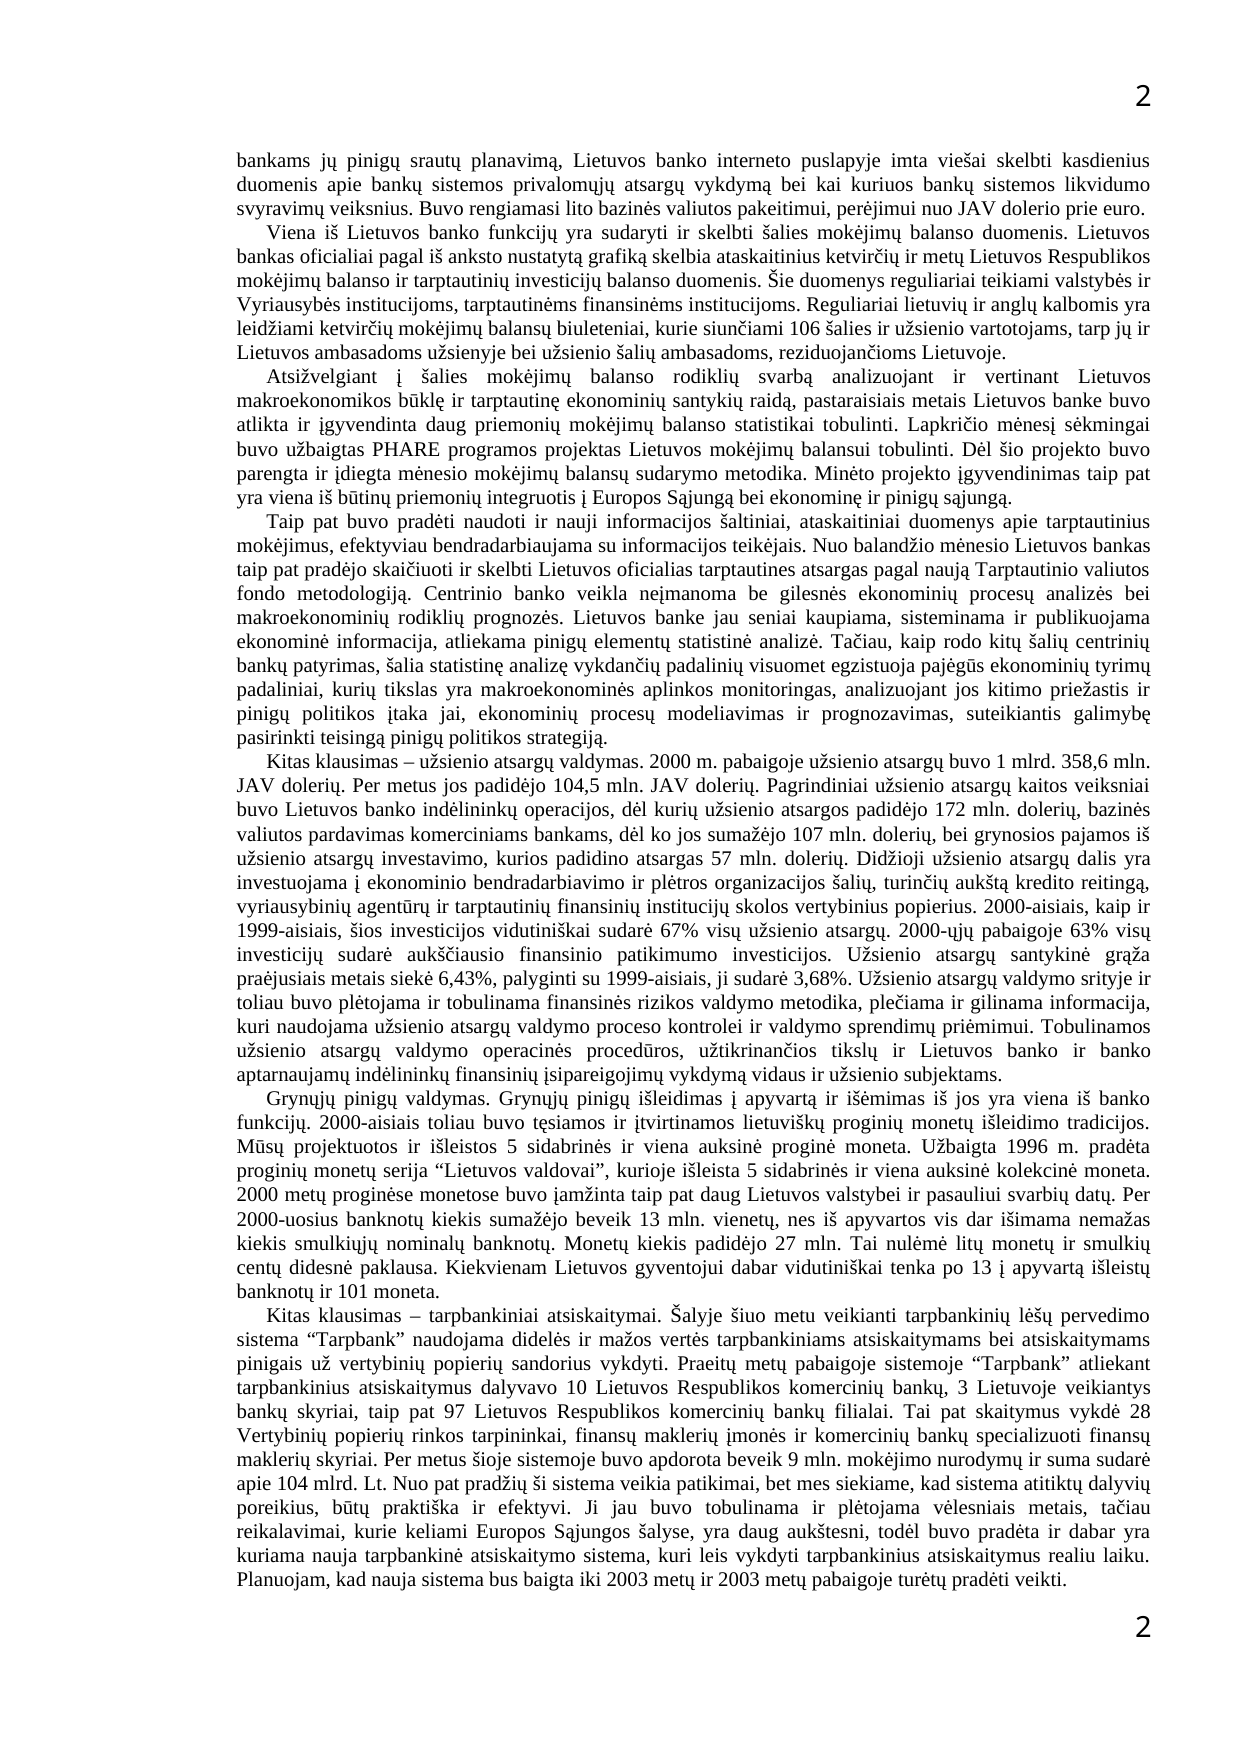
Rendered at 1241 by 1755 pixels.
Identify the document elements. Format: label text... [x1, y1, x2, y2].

text Grynųjų pinigų valdymas. Grynųjų pinigų išleidimas į apyvartą ir išėmimas iš jos yra viena iš banko funkcijų. 2000-aisiais toliau buvo tęsiamos ir įtvirtinamos lietuviškų proginių monetų išleidimo tradicijos. Mūsų projektuotos ir išleistos 5 sidabrinės ir viena auksinė proginė moneta. Užbaigta 1996 m. pradėta proginių monetų serija “Lietuvos valdovai”, kurioje išleista 5 sidabrinės ir viena auksinė kolekcinė moneta. 2000 metų proginėse monetose buvo įamžinta taip pat daug Lietuvos valstybei ir pasauliui svarbių datų. Per 2000-uosius banknotų kiekis sumažėjo beveik 13 mln. vienetų, nes iš apyvartos vis dar išimama nemažas kiekis smulkiųjų nominalų banknotų. Monetų kiekis padidėjo 27 mln. Tai nulėmė litų monetų ir smulkių centų didesnė paklausa. Kiekvienam Lietuvos gyventojui dabar vidutiniškai tenka po 13 į apyvartą išleistų banknotų ir 101 moneta. [236, 1086, 1152, 1303]
text bankams jų pinigų srautų planavimą, Lietuvos banko interneto puslapyje imta viešai skelbti kasdienius duomenis apie bankų sistemos privalomųjų atsargų vykdymą bei kai kuriuos bankų sistemos likvidumo svyravimų veiksnius. Buvo rengiamasi lito bazinės valiutos pakeitimui, perėjimui nuo JAV dolerio prie euro. [236, 148, 1152, 220]
text Viena iš Lietuvos banko funkcijų yra sudaryti ir skelbti šalies mokėjimų balanso duomenis. Lietuvos bankas oficialiai pagal iš anksto nustatytą grafiką skelbia ataskaitinius ketvirčių ir metų Lietuvos Respublikos mokėjimų balanso ir tarptautinių investicijų balanso duomenis. Šie duomenys reguliariai teikiami valstybės ir Vyriausybės institucijoms, tarptautinėms finansinėms institucijoms. Reguliariai lietuvių ir anglų kalbomis yra leidžiami ketvirčių mokėjimų balansų biuleteniai, kurie siunčiami 106 šalies ir užsienio vartotojams, tarp jų ir Lietuvos ambasadoms užsienyje bei užsienio šalių ambasadoms, reziduojančioms Lietuvoje. [236, 220, 1152, 364]
text Taip pat buvo pradėti naudoti ir nauji informacijos šaltiniai, ataskaitiniai duomenys apie tarptautinius mokėjimus, efektyviau bendradarbiaujama su informacijos teikėjais. Nuo balandžio mėnesio Lietuvos bankas taip pat pradėjo skaičiuoti ir skelbti Lietuvos oficialias tarptautines atsargas pagal naują Tarptautinio valiutos fondo metodologiją. Centrinio banko veikla neįmanoma be gilesnės ekonominių procesų analizės bei makroekonominių rodiklių prognozės. Lietuvos banke jau seniai kaupiama, sisteminama ir publikuojama ekonominė informacija, atliekama pinigų elementų statistinė analizė. Tačiau, kaip rodo kitų šalių centrinių bankų patyrimas, šalia statistinę analizę vykdančių padalinių visuomet egzistuoja pajėgūs ekonominių tyrimų padaliniai, kurių tikslas yra makroekonominės aplinkos monitoringas, analizuojant jos kitimo priežastis ir pinigų politikos įtaka jai, ekonominių procesų modeliavimas ir prognozavimas, suteikiantis galimybę pasirinkti teisingą pinigų politikos strategiją. [236, 509, 1152, 749]
text Kitas klausimas – tarpbankiniai atsiskaitymai. Šalyje šiuo metu veikianti tarpbankinių lėšų pervedimo sistema “Tarpbank” naudojama didelės ir mažos vertės tarpbankiniams atsiskaitymams bei atsiskaitymams pinigais už vertybinių popierių sandorius vykdyti. Praeitų metų pabaigoje sistemoje “Tarpbank” atliekant tarpbankinius atsiskaitymus dalyvavo 10 Lietuvos Respublikos komercinių bankų, 3 Lietuvoje veikiantys bankų skyriai, taip pat 97 Lietuvos Respublikos komercinių bankų filialai. Tai pat skaitymus vykdė 28 Vertybinių popierių rinkos tarpininkai, finansų maklerių įmonės ir komercinių bankų specializuoti finansų maklerių skyriai. Per metus šioje sistemoje buvo apdorota beveik 9 mln. mokėjimo nurodymų ir suma sudarė apie 104 mlrd. Lt. Nuo pat pradžių ši sistema veikia patikimai, bet mes siekiame, kad sistema atitiktų dalyvių poreikius, būtų praktiška ir efektyvi. Ji jau buvo tobulinama ir plėtojama vėlesniais metais, tačiau reikalavimai, kurie keliami Europos Sąjungos šalyse, yra daug aukštesni, todėl buvo pradėta ir dabar yra kuriama nauja tarpbankinė atsiskaitymo sistema, kuri leis vykdyti tarpbankinius atsiskaitymus realiu laiku. Planuojam, kad nauja sistema bus baigta iki 2003 metų ir 2003 metų pabaigoje turėtų pradėti veikti. [236, 1303, 1152, 1591]
text Kitas klausimas – užsienio atsargų valdymas. 2000 m. pabaigoje užsienio atsargų buvo 1 mlrd. 358,6 mln. JAV dolerių. Per metus jos padidėjo 104,5 mln. JAV dolerių. Pagrindiniai užsienio atsargų kaitos veiksniai buvo Lietuvos banko indėlininkų operacijos, dėl kurių užsienio atsargos padidėjo 172 mln. dolerių, bazinės valiutos pardavimas komerciniams bankams, dėl ko jos sumažėjo 107 mln. dolerių, bei grynosios pajamos iš užsienio atsargų investavimo, kurios padidino atsargas 57 mln. dolerių. Didžioji užsienio atsargų dalis yra investuojama į ekonominio bendradarbiavimo ir plėtros organizacijos šalių, turinčių aukštą kredito reitingą, vyriausybinių agentūrų ir tarptautinių finansinių institucijų skolos vertybinius popierius. 2000-aisiais, kaip ir 1999-aisiais, šios investicijos vidutiniškai sudarė 67% visų užsienio atsargų. 2000-ųjų pabaigoje 63% visų investicijų sudarė aukščiausio finansinio patikimumo investicijos. Užsienio atsargų santykinė grąža praėjusiais metais siekė 6,43%, palyginti su 1999-aisiais, ji sudarė 3,68%. Užsienio atsargų valdymo srityje ir toliau buvo plėtojama ir tobulinama finansinės rizikos valdymo metodika, plečiama ir gilinama informacija, kuri naudojama užsienio atsargų valdymo proceso kontrolei ir valdymo sprendimų priėmimui. Tobulinamos užsienio atsargų valdymo operacinės procedūros, užtikrinančios tikslų ir Lietuvos banko ir banko aptarnaujamų indėlininkų finansinių įsipareigojimų vykdymą vidaus ir užsienio subjektams. [236, 749, 1152, 1086]
text Atsižvelgiant į šalies mokėjimų balanso rodiklių svarbą analizuojant ir vertinant Lietuvos makroekonomikos būklę ir tarptautinę ekonominių santykių raidą, pastaraisiais metais Lietuvos banke buvo atlikta ir įgyvendinta daug priemonių mokėjimų balanso statistikai tobulinti. Lapkričio mėnesį sėkmingai buvo užbaigtas PHARE programos projektas Lietuvos mokėjimų balansui tobulinti. Dėl šio projekto buvo parengta ir įdiegta mėnesio mokėjimų balansų sudarymo metodika. Minėto projekto įgyvendinimas taip pat yra viena iš būtinų priemonių integruotis į Europos Sąjungą bei ekonominę ir pinigų sąjungą. [236, 364, 1152, 509]
